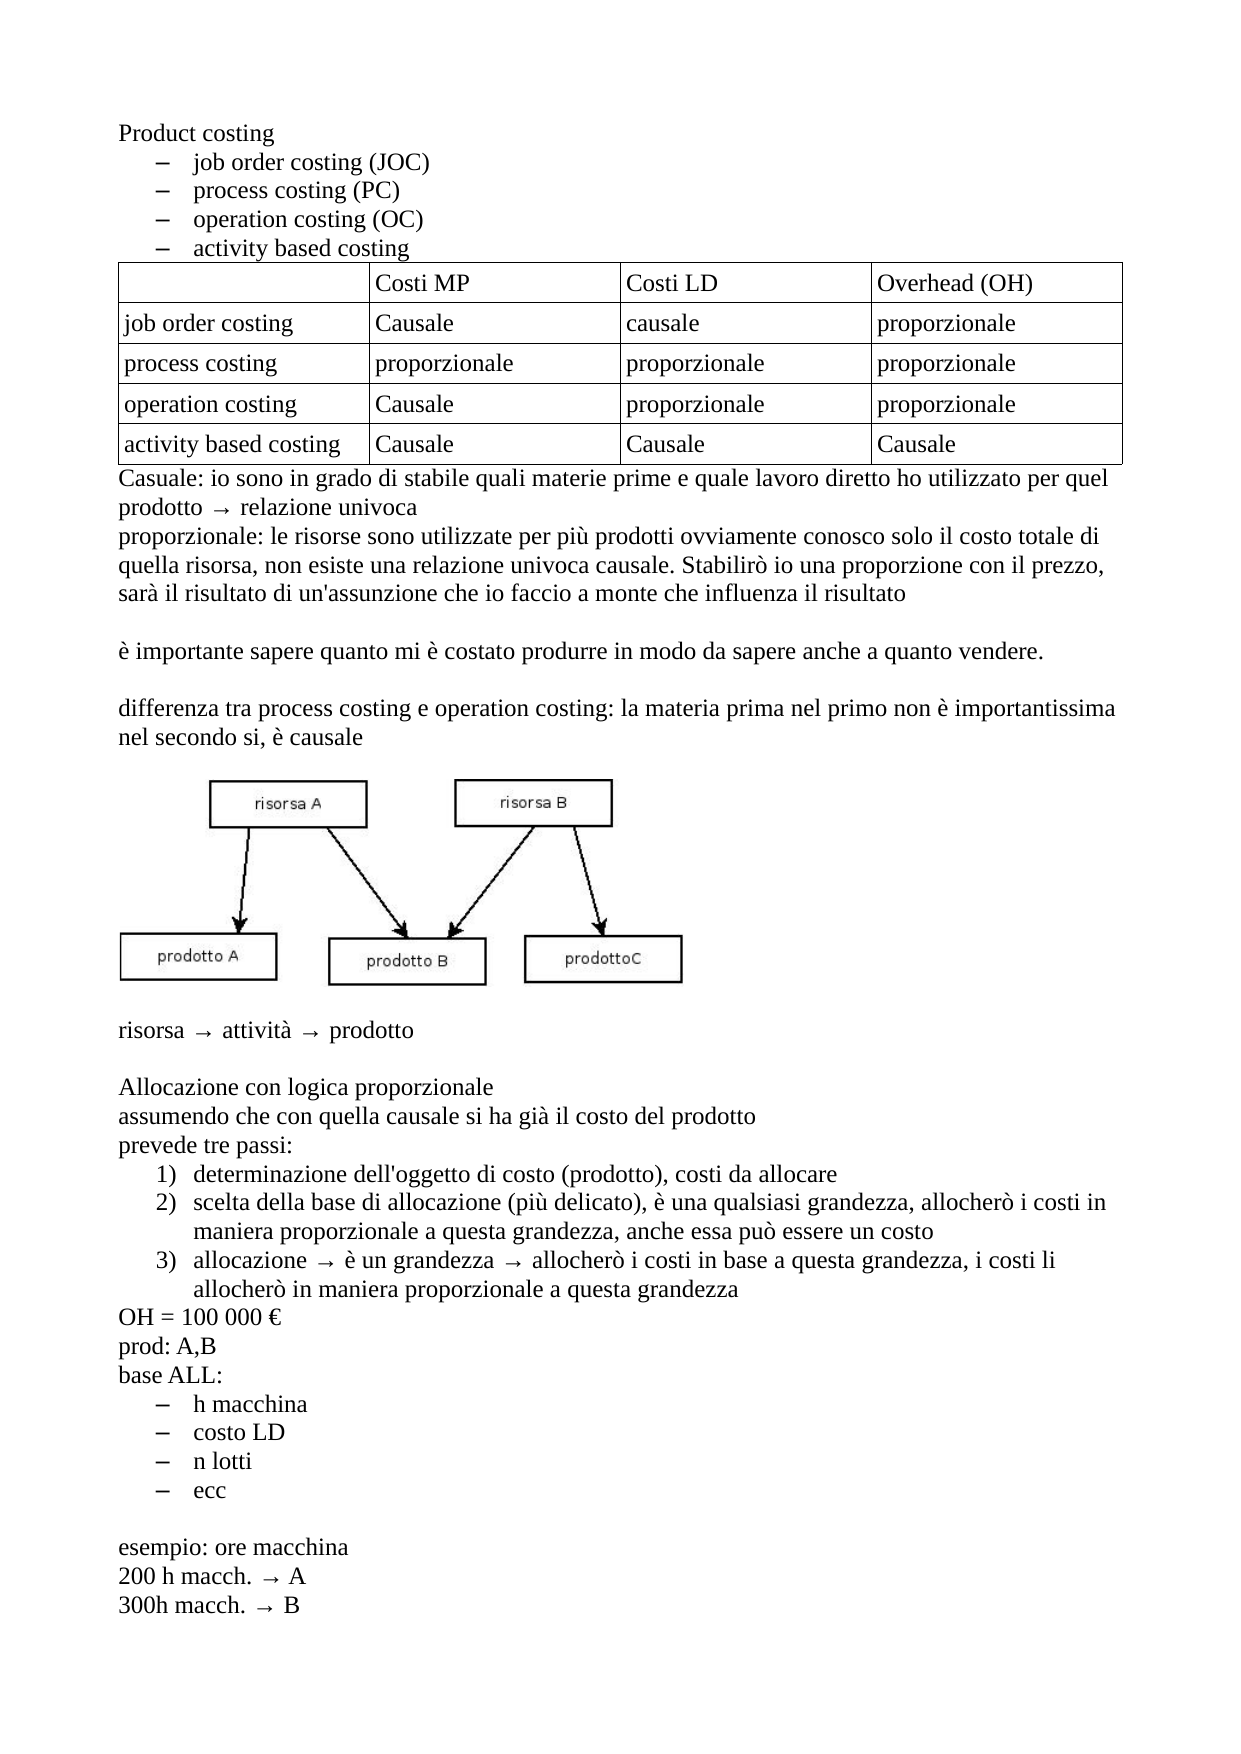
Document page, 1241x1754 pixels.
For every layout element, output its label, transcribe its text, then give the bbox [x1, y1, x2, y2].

table_header Costi LD [621, 263, 871, 302]
table_cell proporzionale [872, 303, 1122, 342]
list scelta della base di allocazione (più delicato), è una qualsiasi grandezza, allocherò i costi in maniera proporzionale a questa grandezza, anche essa può essere un costo [156, 1187, 1122, 1245]
text è importante sapere quanto mi è costato produrre in modo da sapere anche a quanto vendere. [118, 636, 1122, 665]
text OH = 100 000 € [118, 1302, 1122, 1331]
table_cell proporzionale [621, 344, 871, 383]
text Casuale: io sono in grado di stabile quali materie prime e quale lavoro diretto ho utilizzato per quel prodotto → relazione univoca [118, 465, 1122, 521]
table_header [119, 263, 369, 302]
text prod: A,B [118, 1331, 1122, 1360]
list n lotti [156, 1446, 1122, 1475]
list job order costing (JOC) [156, 147, 1122, 176]
table_header Costi MP [370, 263, 620, 302]
list operation costing (OC) [156, 204, 1122, 233]
table_cell proporzionale [621, 384, 871, 423]
table_cell causale [621, 303, 871, 342]
list determinazione dell'oggetto di costo (prodotto), costi da allocare [156, 1159, 1122, 1187]
table_header Overhead (OH) [872, 263, 1122, 302]
table_cell Causale [370, 424, 620, 463]
text Allocazione con logica proporzionale [118, 1072, 1122, 1101]
text base ALL: [118, 1360, 1122, 1389]
text 300h macch. → B [118, 1590, 1122, 1619]
table_cell Causale [370, 303, 620, 342]
text esempio: ore macchina [118, 1532, 1122, 1561]
list allocazione → è un grandezza → allocherò i costi in base a questa grandezza, i costi li allocherò in maniera proporzionale a questa grandezza [156, 1245, 1122, 1302]
text prevede tre passi: [118, 1130, 1122, 1159]
list activity based costing [156, 233, 1122, 262]
list ecc [156, 1475, 1122, 1504]
list process costing (PC) [156, 176, 1122, 204]
text proporzionale: le risorse sono utilizzate per più prodotti ovviamente conosco solo il costo totale di quella risorsa, non esiste una relazione univoca causale. Stabilirò io una proporzione con il prezzo, sarà il risultato di un'assunzione che io faccio a monte che influenza il risultato [118, 521, 1122, 607]
text risorsa → attività → prodotto [118, 1015, 1122, 1044]
text differenza tra process costing e operation costing: la materia prima nel primo non è importantissima nel secondo si, è causale [118, 693, 1122, 751]
table_cell job order costing [119, 303, 369, 342]
list costo LD [156, 1417, 1122, 1446]
table_cell proporzionale [872, 344, 1122, 383]
table_cell operation costing [119, 384, 369, 423]
table_cell Causale [872, 424, 1122, 463]
table_cell proporzionale [370, 344, 620, 383]
text assumendo che con quella causale si ha già il costo del prodotto [118, 1101, 1122, 1130]
text Product costing [118, 118, 1122, 147]
table_cell process costing [119, 344, 369, 383]
list h macchina [156, 1389, 1122, 1417]
text 200 h macch. → A [118, 1561, 1122, 1590]
table_cell activity based costing [119, 424, 369, 463]
picture [119, 779, 684, 987]
table_cell Causale [370, 384, 620, 423]
table_cell Causale [621, 424, 871, 463]
table_cell proporzionale [872, 384, 1122, 423]
